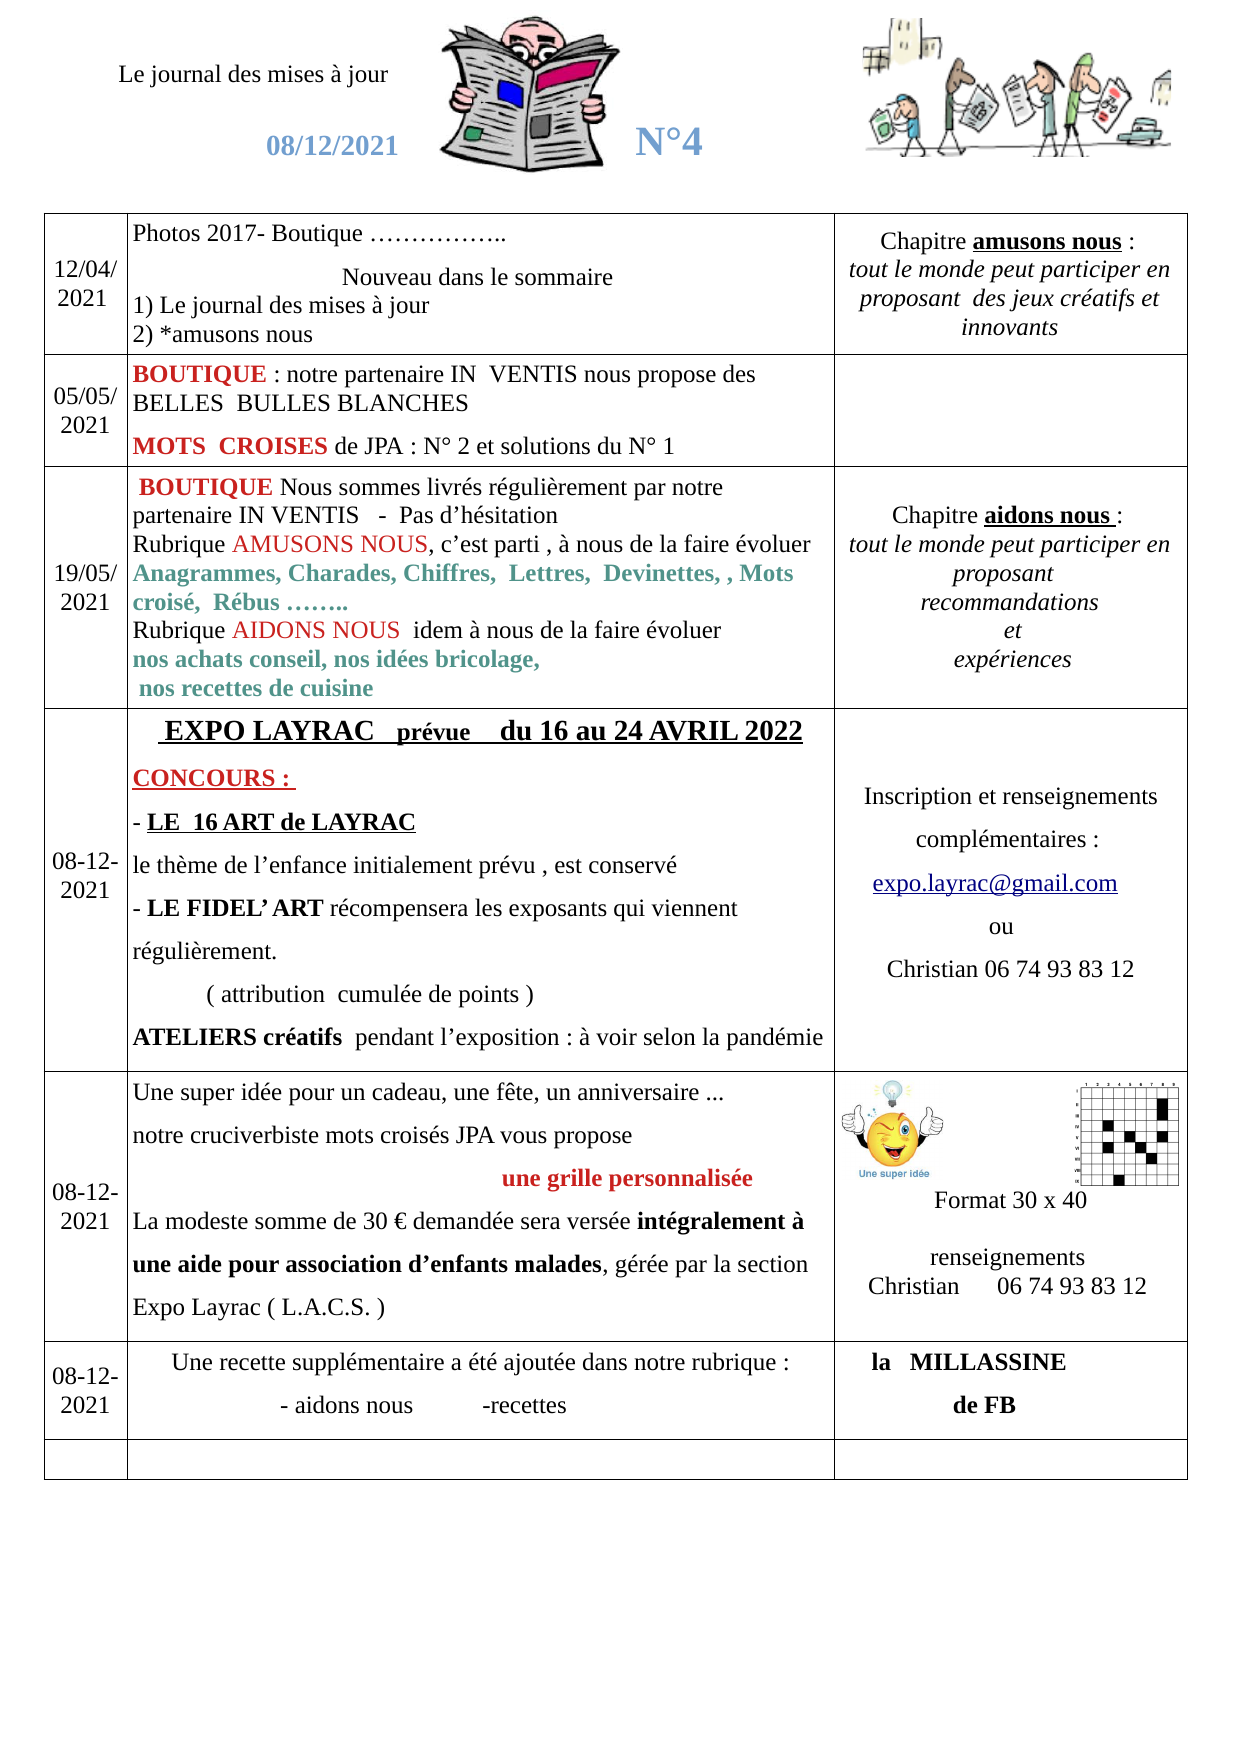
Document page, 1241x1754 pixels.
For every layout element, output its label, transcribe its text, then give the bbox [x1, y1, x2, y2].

text 08/12/2021 N°4 [118, 117, 1122, 213]
table_header Photos 2017- Boutique …………….. Nouveau dans le sommaire 1) Le journal des mises à jour 2) *amusons nous [128, 214, 834, 354]
table_cell [45, 1440, 127, 1479]
picture [862, 18, 1172, 157]
table_cell Inscription et renseignements complémentaires : expo.layrac@gmail.com ou Christian 06 74 93 83 12 [835, 709, 1187, 1071]
table_cell Chapitre aidons nous : tout le monde peut participer en proposant recommandations et expériences [835, 467, 1187, 707]
table_header Chapitre amusons nous : tout le monde peut participer en proposant des jeux créatifs et innovants [835, 214, 1187, 354]
table_cell [835, 1440, 1187, 1479]
picture [1074, 1082, 1179, 1186]
table_cell Format 30 x 40 renseignements Christian 06 74 93 83 12 [835, 1072, 1187, 1341]
table_cell 08-12-2021 [45, 1072, 127, 1341]
table_cell [835, 355, 1187, 466]
table_cell BOUTIQUE Nous sommes livrés régulièrement par notre partenaire IN VENTIS - Pas d’hésitation Rubrique AMUSONS NOUS, c’est parti , à nous de la faire évoluer Anagrammes, Charades, Chiffres, Lettres, Devinettes, , Mots croisé, Rébus …….. Rubrique AIDONS NOUS idem à nous de la faire évoluer nos achats conseil, nos idées bricolage, nos recettes de cuisine [128, 467, 834, 707]
text Le journal des mises à jour [118, 59, 438, 88]
table_cell la MILLASSINE de FB [835, 1342, 1187, 1439]
table_header 12/04/2021 [45, 214, 127, 354]
table_cell EXPO LAYRAC prévue du 16 au 24 AVRIL 2022 CONCOURS : - LE 16 ART de LAYRAC le thème de l’enfance initialement prévu , est conservé - LE FIDEL’ ART récompensera les exposants qui viennent régulièrement. ( attribution cumulée de points ) ATELIERS créatifs pendant l’exposition : à voir selon la pandémie [128, 709, 834, 1071]
picture [841, 1080, 944, 1180]
table_cell [128, 1440, 834, 1479]
table_cell 08-12-2021 [45, 709, 127, 1071]
table_cell Une recette supplémentaire a été ajoutée dans notre rubrique : - aidons nous -recettes [128, 1342, 834, 1439]
table_cell Une super idée pour un cadeau, une fête, un anniversaire ... notre cruciverbiste mots croisés JPA vous propose une grille personnalisée La modeste somme de 30 € demandée sera versée intégralement à une aide pour association d’enfants malades, gérée par la section Expo Layrac ( L.A.C.S. ) [128, 1072, 834, 1341]
table_cell 19/05/2021 [45, 467, 127, 707]
table_cell 08-12-2021 [45, 1342, 127, 1439]
table_cell BOUTIQUE : notre partenaire IN VENTIS nous propose des BELLES BULLES BLANCHES MOTS CROISES de JPA : N° 2 et solutions du N° 1 [128, 355, 834, 466]
table_cell 05/05/2021 [45, 355, 127, 466]
picture [438, 10, 623, 175]
text [623, 59, 862, 88]
